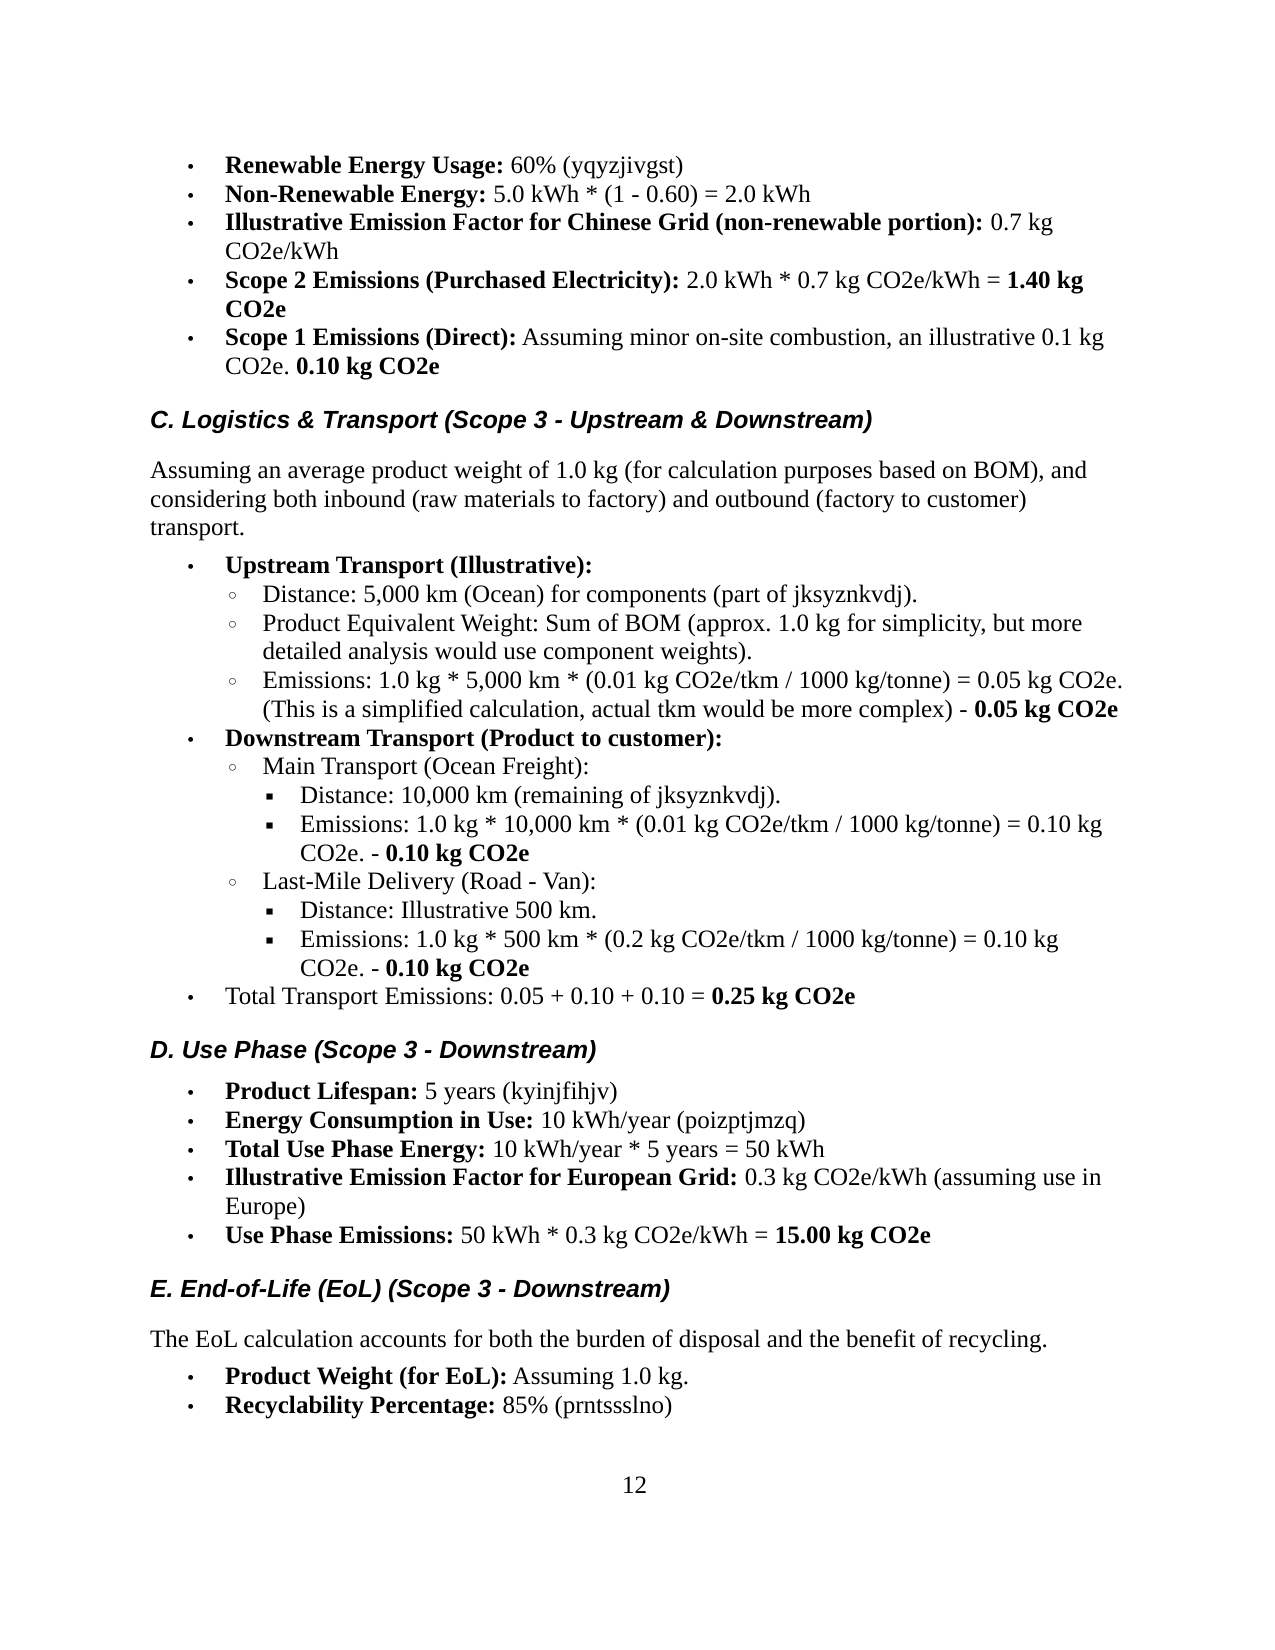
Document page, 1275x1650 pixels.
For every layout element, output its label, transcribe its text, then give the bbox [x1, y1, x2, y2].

list Upstream Transport (Illustrative): [187, 550, 1125, 579]
list Emissions: 1.0 kg * 10,000 km * (0.01 kg CO2e/tkm / 1000 kg/tonne) = 0.10 kg CO2e. - 0.10 kg CO2e [262, 809, 1125, 866]
list Last-Mile Delivery (Road - Van): [225, 866, 1125, 895]
list Product Lifespan: 5 years (kyinjfihjv) [187, 1076, 1125, 1105]
list Illustrative Emission Factor for Chinese Grid (non-renewable portion): 0.7 kg CO2e/kWh [187, 207, 1125, 265]
list Main Transport (Ocean Freight): [225, 751, 1125, 780]
list Renewable Energy Usage: 60% (yqyzjivgst) [187, 150, 1125, 179]
list Product Equivalent Weight: Sum of BOM (approx. 1.0 kg for simplicity, but more detailed analysis would use component weights). [225, 608, 1125, 665]
subtitle C. Logistics & Transport (Scope 3 - Upstream & Downstream) [150, 405, 1125, 433]
list Distance: 10,000 km (remaining of jksyznkvdj). [262, 780, 1125, 809]
text The EoL calculation accounts for both the burden of disposal and the benefit of recycling. [150, 1324, 1125, 1352]
text Assuming an average product weight of 1.0 kg (for calculation purposes based on BOM), and considering both inbound (raw materials to factory) and outbound (factory to customer) transport. [150, 455, 1125, 541]
list Scope 2 Emissions (Purchased Electricity): 2.0 kWh * 0.7 kg CO2e/kWh = 1.40 kg CO2e [187, 265, 1125, 322]
list Distance: Illustrative 500 km. [262, 895, 1125, 924]
list Total Transport Emissions: 0.05 + 0.10 + 0.10 = 0.25 kg CO2e [187, 981, 1125, 1010]
subtitle D. Use Phase (Scope 3 - Downstream) [150, 1035, 1125, 1064]
list Total Use Phase Energy: 10 kWh/year * 5 years = 50 kWh [187, 1134, 1125, 1162]
list Recyclability Percentage: 85% (prntssslno) [187, 1390, 1125, 1419]
subtitle E. End-of-Life (EoL) (Scope 3 - Downstream) [150, 1274, 1125, 1302]
list Product Weight (for EoL): Assuming 1.0 kg. [187, 1361, 1125, 1390]
list Non-Renewable Energy: 5.0 kWh * (1 - 0.60) = 2.0 kWh [187, 179, 1125, 207]
list Scope 1 Emissions (Direct): Assuming minor on-site combustion, an illustrative 0.1 kg CO2e. 0.10 kg CO2e [187, 322, 1125, 380]
list Downstream Transport (Product to customer): [187, 723, 1125, 751]
list Illustrative Emission Factor for European Grid: 0.3 kg CO2e/kWh (assuming use in Europe) [187, 1162, 1125, 1220]
list Distance: 5,000 km (Ocean) for components (part of jksyznkvdj). [225, 579, 1125, 608]
list Use Phase Emissions: 50 kWh * 0.3 kg CO2e/kWh = 15.00 kg CO2e [187, 1220, 1125, 1249]
list Emissions: 1.0 kg * 500 km * (0.2 kg CO2e/tkm / 1000 kg/tonne) = 0.10 kg CO2e. - 0.10 kg CO2e [262, 924, 1125, 981]
list Emissions: 1.0 kg * 5,000 km * (0.01 kg CO2e/tkm / 1000 kg/tonne) = 0.05 kg CO2e. (This is a simplified calculation, actual tkm would be more complex) - 0.05 kg CO2e [225, 665, 1125, 723]
list Energy Consumption in Use: 10 kWh/year (poizptjmzq) [187, 1105, 1125, 1134]
